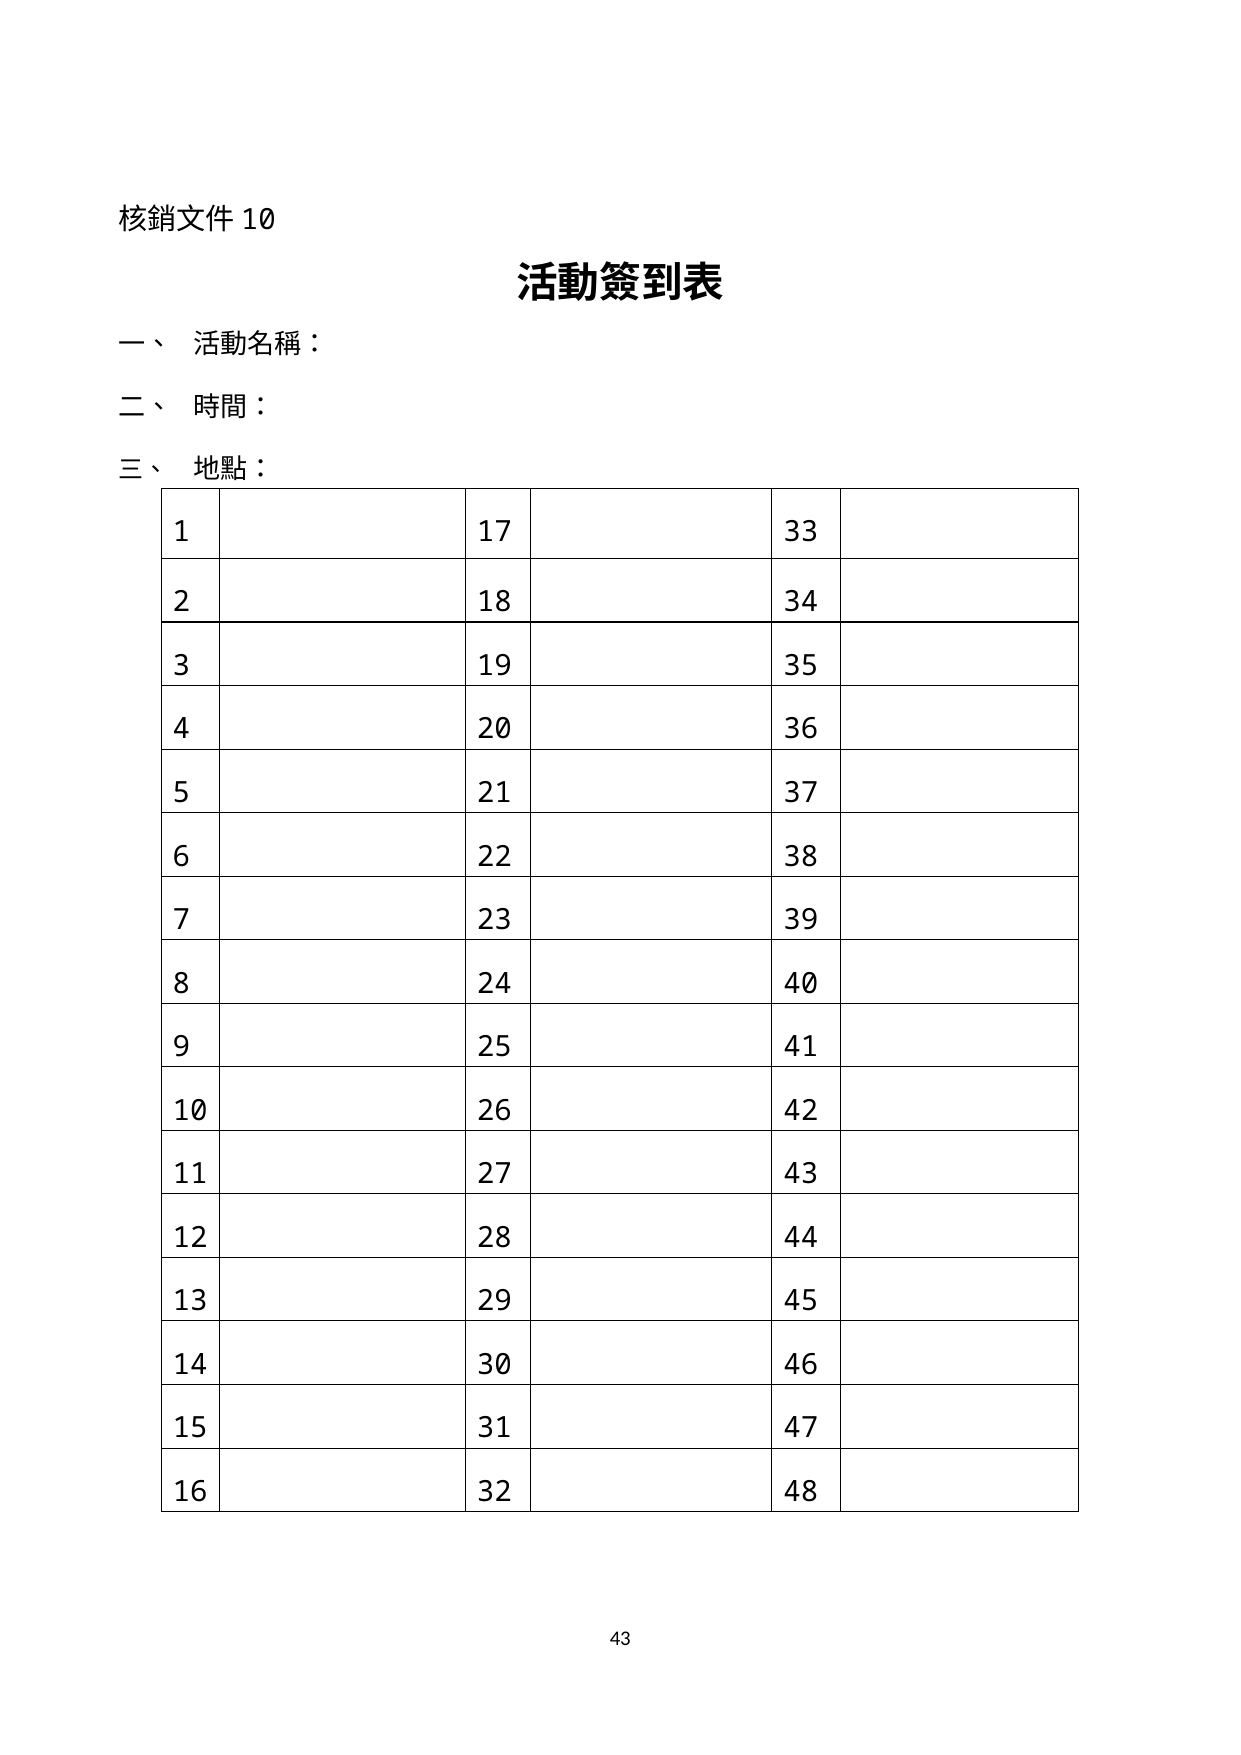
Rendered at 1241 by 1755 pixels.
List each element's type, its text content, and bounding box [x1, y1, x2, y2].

table_cell 10 [162, 1067, 219, 1130]
table_cell 41 [772, 1004, 840, 1066]
table_cell [220, 559, 465, 621]
table_cell [841, 686, 1078, 748]
table_cell [220, 813, 465, 876]
table_cell [220, 1131, 465, 1193]
table_cell [531, 686, 771, 748]
table_cell 20 [466, 686, 530, 748]
table_cell [220, 1321, 465, 1384]
table_cell 9 [162, 1004, 219, 1066]
table_cell [531, 1131, 771, 1193]
table_cell 42 [772, 1067, 840, 1130]
table_header [531, 489, 771, 558]
table_cell 19 [466, 623, 530, 685]
text 活動簽到表 [118, 238, 1122, 300]
table_cell [220, 940, 465, 1003]
table_cell [841, 877, 1078, 939]
table_cell 37 [772, 750, 840, 812]
table_cell 40 [772, 940, 840, 1003]
table_cell [531, 877, 771, 939]
table_cell [841, 559, 1078, 621]
table_cell 44 [772, 1194, 840, 1257]
table_cell 2 [162, 559, 219, 621]
table_cell [220, 686, 465, 748]
table_cell [220, 623, 465, 685]
table_cell 35 [772, 623, 840, 685]
list 地點： [118, 425, 1122, 488]
table_cell 38 [772, 813, 840, 876]
table_cell [531, 559, 771, 621]
table_cell 23 [466, 877, 530, 939]
table_cell 7 [162, 877, 219, 939]
table_cell 46 [772, 1321, 840, 1384]
table_header 33 [772, 489, 840, 558]
table_cell [841, 1194, 1078, 1257]
table_cell [841, 940, 1078, 1003]
table_cell 25 [466, 1004, 530, 1066]
table_cell 28 [466, 1194, 530, 1257]
table_cell 30 [466, 1321, 530, 1384]
table_cell 16 [162, 1449, 219, 1511]
table_cell 22 [466, 813, 530, 876]
table_cell [531, 1067, 771, 1130]
table_cell 34 [772, 559, 840, 621]
table_cell [841, 1131, 1078, 1193]
table_cell 43 [772, 1131, 840, 1193]
list 時間： [118, 363, 1122, 425]
table_cell 31 [466, 1385, 530, 1447]
table_cell [220, 1067, 465, 1130]
table_cell 13 [162, 1258, 219, 1320]
table_cell [531, 940, 771, 1003]
table_cell 27 [466, 1131, 530, 1193]
table_cell 39 [772, 877, 840, 939]
table_cell 3 [162, 623, 219, 685]
table_cell [531, 813, 771, 876]
table_cell 15 [162, 1385, 219, 1447]
text 核銷文件10 [118, 175, 1122, 238]
table_cell 21 [466, 750, 530, 812]
table_cell [531, 750, 771, 812]
table_cell [220, 1194, 465, 1257]
table_cell [841, 750, 1078, 812]
table_cell 8 [162, 940, 219, 1003]
table_cell 14 [162, 1321, 219, 1384]
table_cell 36 [772, 686, 840, 748]
table_cell 5 [162, 750, 219, 812]
table_cell [220, 750, 465, 812]
table_cell [841, 623, 1078, 685]
table_cell 4 [162, 686, 219, 748]
table_cell [531, 1321, 771, 1384]
table_header 17 [466, 489, 530, 558]
table_cell [220, 1385, 465, 1447]
table_cell 45 [772, 1258, 840, 1320]
table_cell 32 [466, 1449, 530, 1511]
table_cell [531, 1194, 771, 1257]
table_cell 11 [162, 1131, 219, 1193]
table_cell [841, 1449, 1078, 1511]
table_cell [531, 1385, 771, 1447]
table_cell [841, 1004, 1078, 1066]
table_cell 12 [162, 1194, 219, 1257]
table_cell 48 [772, 1449, 840, 1511]
table_header 1 [162, 489, 219, 558]
table_header [841, 489, 1078, 558]
table_cell [841, 813, 1078, 876]
table_cell 18 [466, 559, 530, 621]
table_cell [220, 1258, 465, 1320]
list 活動名稱： [118, 300, 1122, 363]
table_cell [220, 1004, 465, 1066]
table_cell [531, 1258, 771, 1320]
table_cell 29 [466, 1258, 530, 1320]
table_cell 6 [162, 813, 219, 876]
table_cell 24 [466, 940, 530, 1003]
table_cell [841, 1321, 1078, 1384]
table_cell [841, 1067, 1078, 1130]
table_cell [531, 1004, 771, 1066]
table_cell [220, 877, 465, 939]
table_cell [841, 1385, 1078, 1447]
table_cell 47 [772, 1385, 840, 1447]
table_cell [841, 1258, 1078, 1320]
table_cell [220, 1449, 465, 1511]
table_cell [531, 623, 771, 685]
table_cell 26 [466, 1067, 530, 1130]
table_cell [531, 1449, 771, 1511]
table_header [220, 489, 465, 558]
